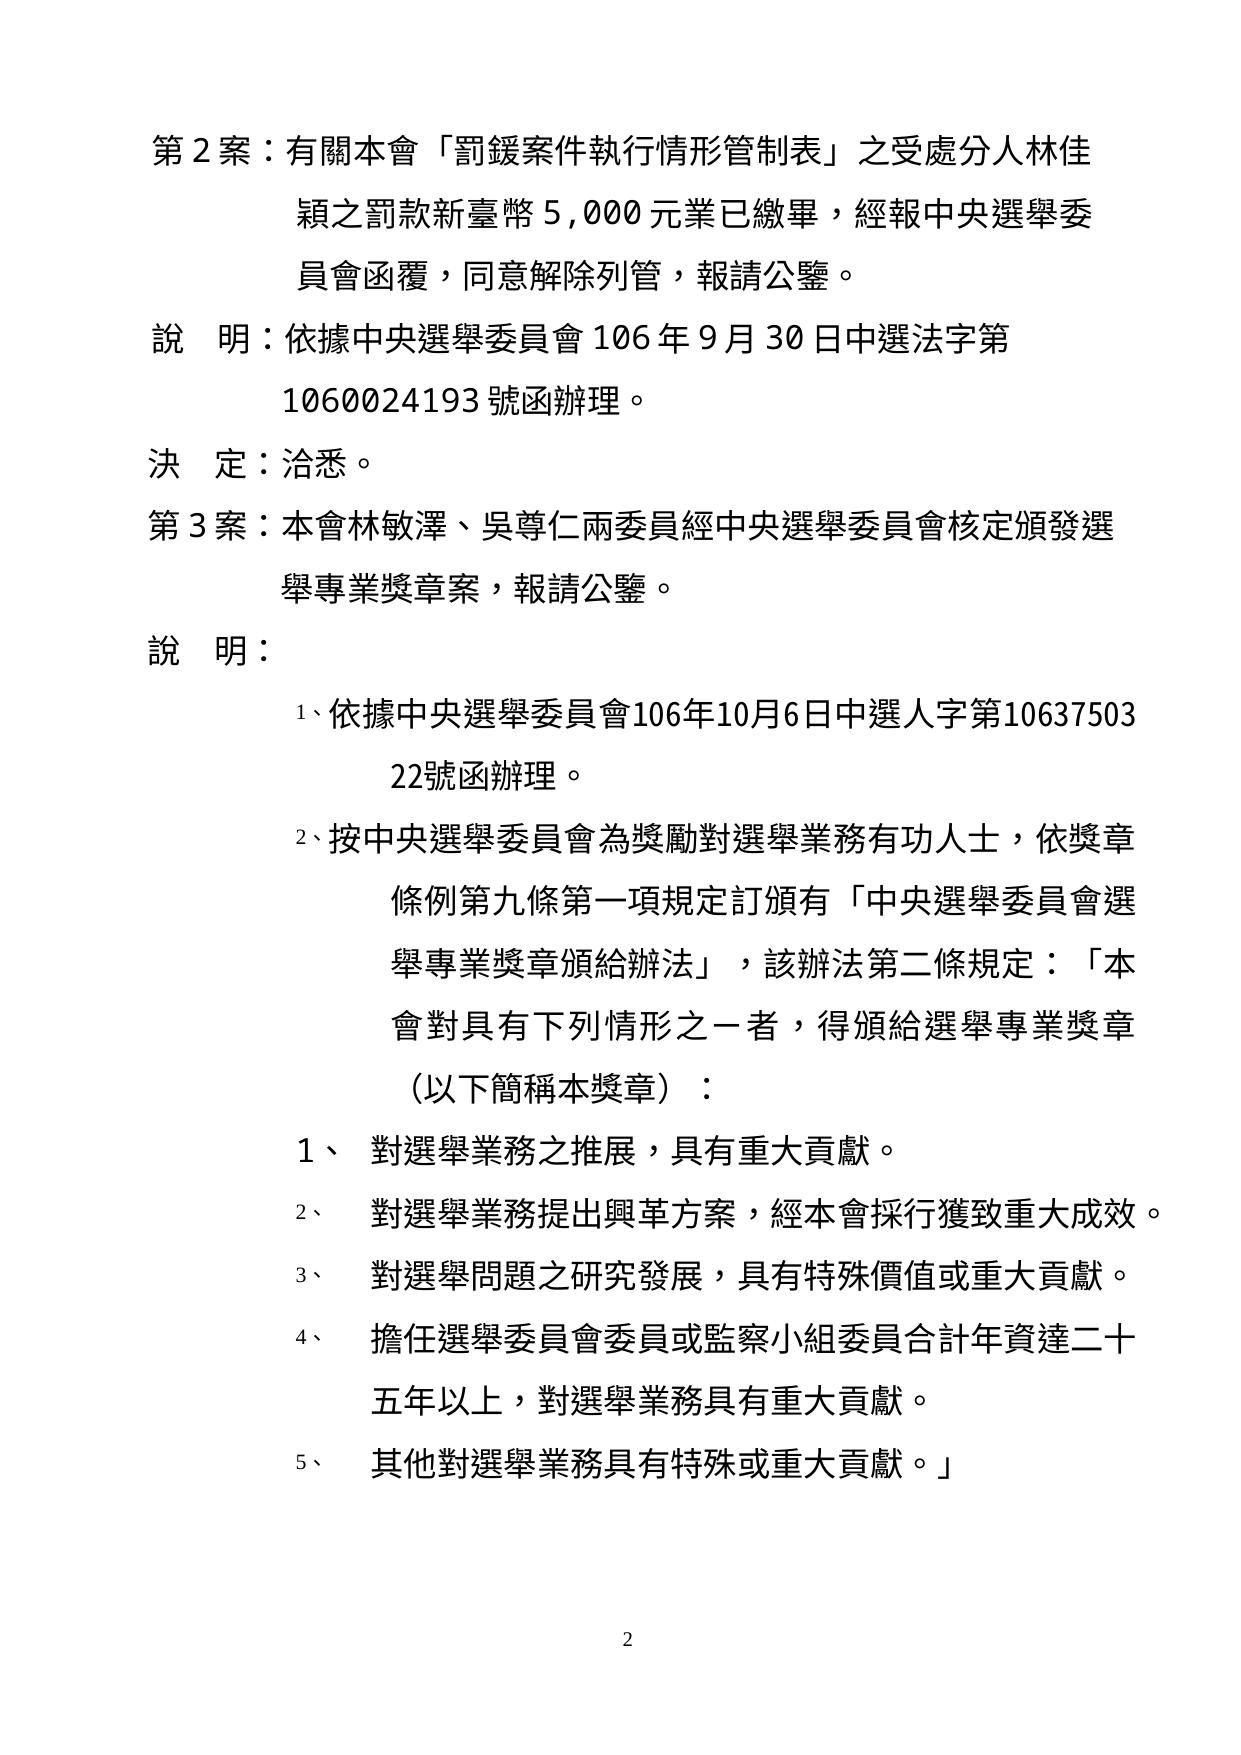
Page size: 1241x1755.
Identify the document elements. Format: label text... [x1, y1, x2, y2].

text 說 明：依據中央選舉委員會106年9月30日中選法字第1060024193號函辦理。 [151, 295, 1093, 420]
text 說 明： [147, 608, 1137, 670]
list 擔任選舉委員會委員或監察小組委員合計年資達二十五年以上，對選舉業務具有重大貢獻。 [295, 1295, 1137, 1420]
list 其他對選舉業務具有特殊或重大貢獻。」 [295, 1420, 1137, 1483]
list 對選舉業務之推展，具有重大貢獻。 [295, 1108, 1137, 1170]
list 依據中央選舉委員會106年10月6日中選人字第1063750322號函辦理。 [295, 670, 1137, 795]
text 決 定：洽悉。 [147, 420, 1137, 483]
list 按中央選舉委員會為獎勵對選舉業務有功人士，依獎章條例第九條第一項規定訂頒有「中央選舉委員會選舉專業獎章頒給辦法」，該辦法第二條規定：「本會對具有下列情形之ㄧ者，得頒給選舉專業獎章（以下簡稱本獎章）： [295, 795, 1137, 1108]
list 對選舉業務提出興革方案，經本會採行獲致重大成效。 [295, 1170, 1137, 1233]
list 對選舉問題之研究發展，具有特殊價值或重大貢獻。 [295, 1233, 1137, 1295]
text 第2案：有關本會「罰鍰案件執行情形管制表」之受處分人林佳穎之罰款新臺幣5,000元業已繳畢，經報中央選舉委員會函覆，同意解除列管，報請公鑒。 [151, 108, 1093, 295]
text 第3案：本會林敏澤、吳尊仁兩委員經中央選舉委員會核定頒發選舉專業獎章案，報請公鑒。 [147, 483, 1137, 608]
